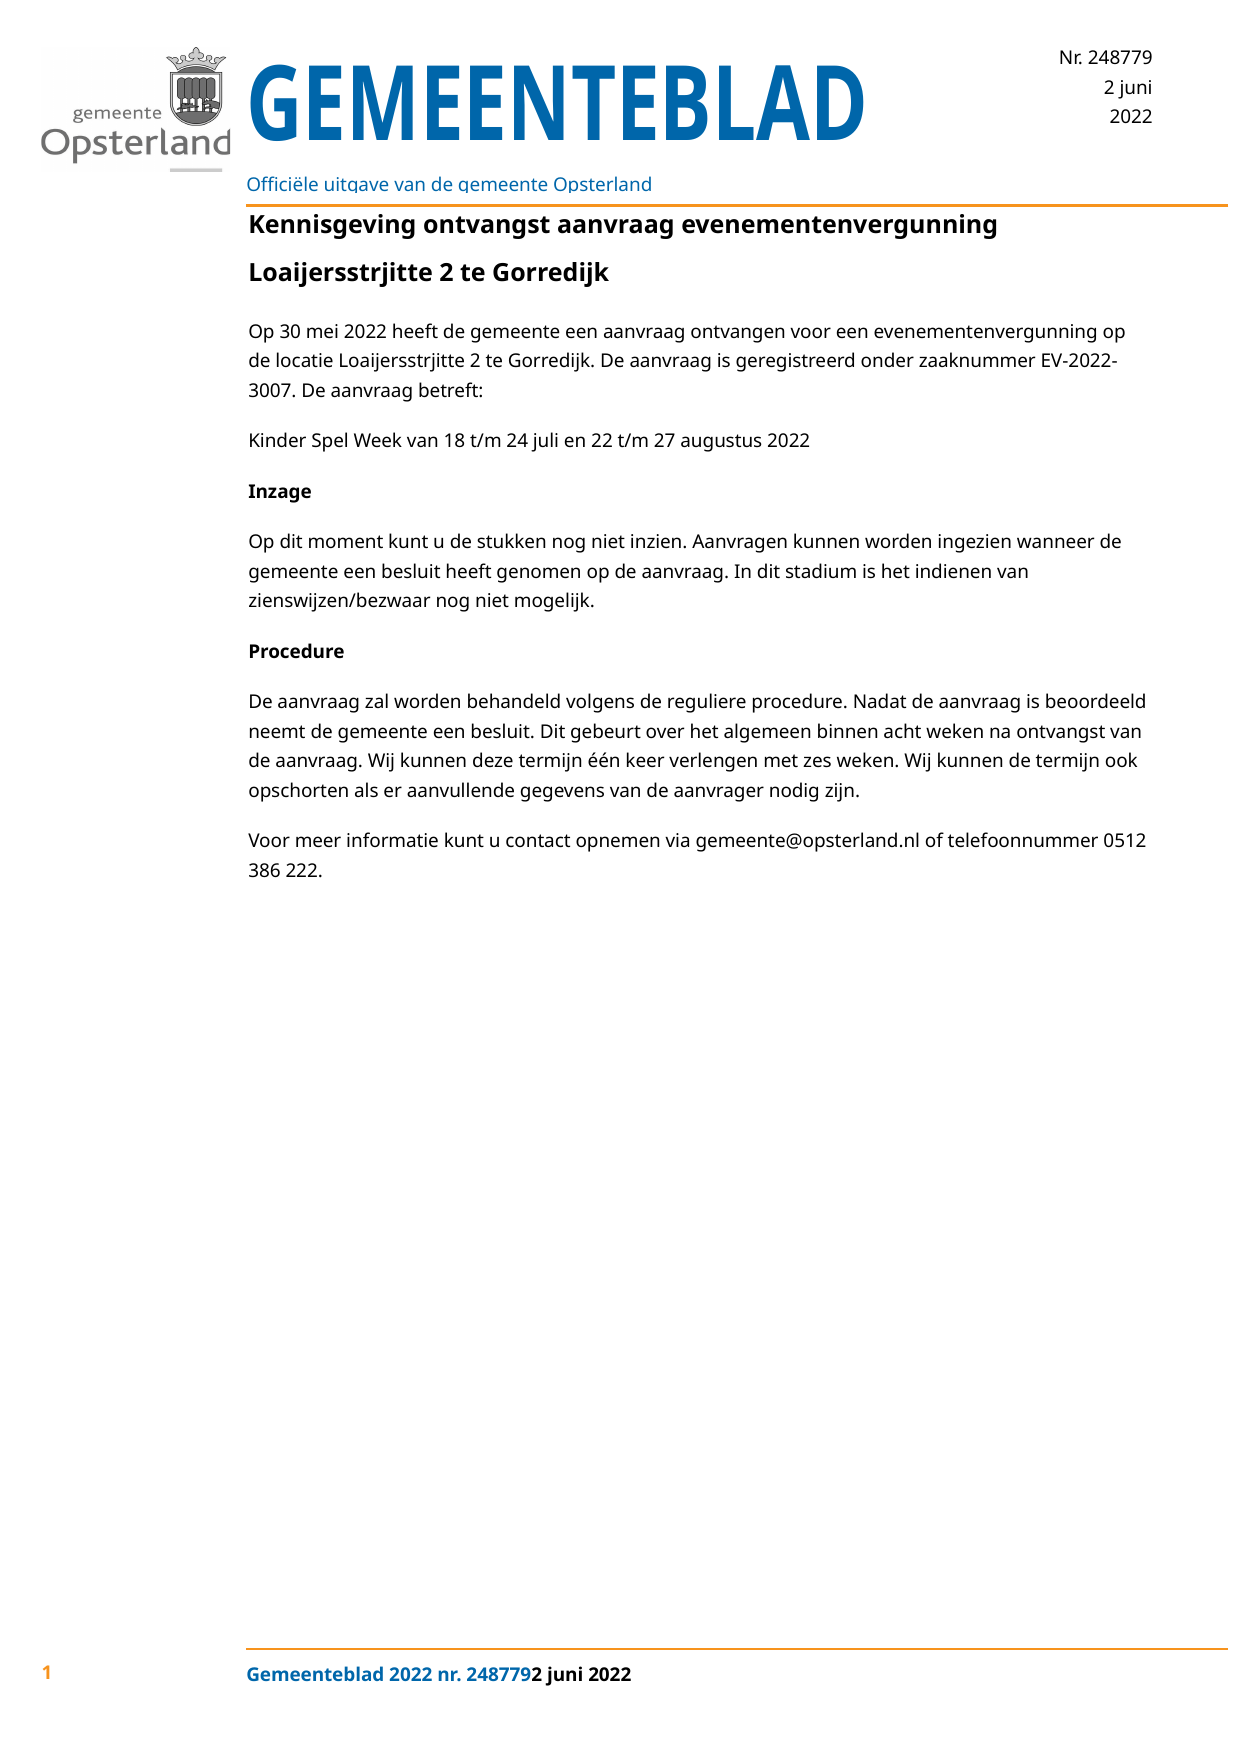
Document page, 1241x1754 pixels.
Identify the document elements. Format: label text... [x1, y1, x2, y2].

text Kinder Spel Week van 18 t/m 24 juli en 22 t/m 27 augustus 2022 [248, 427, 1152, 453]
text Op 30 mei 2022 heeft de gemeente een aanvraag ontvangen voor een evenementenvergunning op de locatie Loaijersstrjitte 2 te Gorredijk. De aanvraag is geregistreerd onder zaaknummer EV-2022-3007. De aanvraag betreft: [248, 318, 1152, 403]
text Kennisgeving ontvangst aanvraag evenementenvergunning Loaijersstrjitte 2 te Gorredijk [248, 207, 1152, 288]
text De aanvraag zal worden behandeld volgens de reguliere procedure. Nadat de aanvraag is beoordeeld neemt de gemeente een besluit. Dit gebeurt over het algemeen binnen acht weken na ontvangst van de aanvraag. Wij kunnen deze termijn één keer verlengen met zes weken. Wij kunnen de termijn ook opschorten als er aanvullende gegevens van de aanvrager nodig zijn. [248, 688, 1152, 803]
text Procedure [248, 638, 1152, 664]
picture [41, 47, 231, 172]
text Op dit moment kunt u de stukken nog niet inzien. Aanvragen kunnen worden ingezien wanneer de gemeente een besluit heeft genomen op de aanvraag. In dit stadium is het indienen van zienswijzen/bezwaar nog niet mogelijk. [248, 528, 1152, 613]
text Inzage [248, 478, 1152, 504]
text Voor meer informatie kunt u contact opnemen via gemeente@opsterland.nl of telefoonnummer 0512 386 222. [248, 827, 1152, 883]
